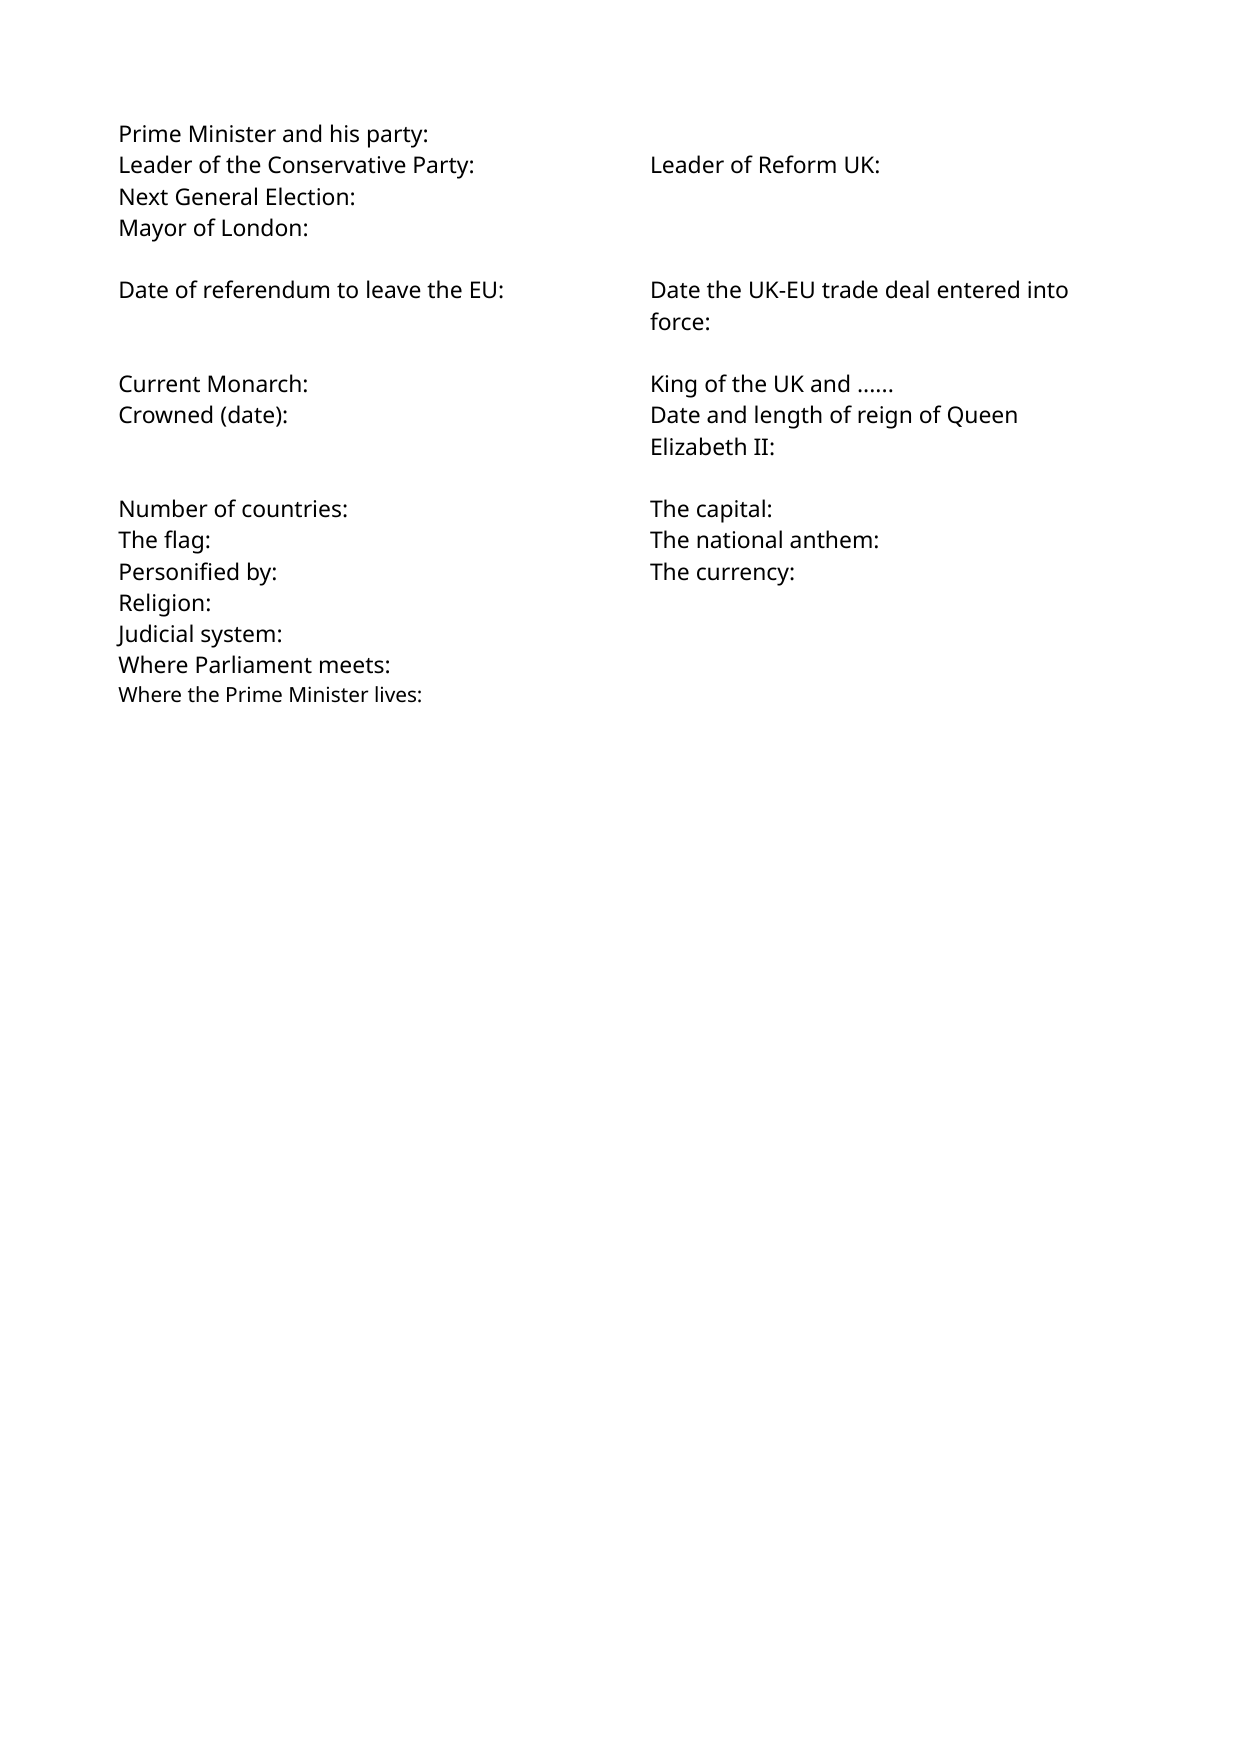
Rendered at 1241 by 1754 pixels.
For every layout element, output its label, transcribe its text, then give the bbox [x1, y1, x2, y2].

text Where the Prime Minister lives: [118, 681, 1122, 709]
text Personified by: The currency: [118, 556, 1122, 587]
text Current Monarch: King of the UK and ...... [118, 368, 1122, 399]
text The flag: The national anthem: [118, 524, 1122, 556]
text Religion: [118, 587, 1122, 618]
text Crowned (date): Date and length of reign of Queen Elizabeth II: [118, 399, 1122, 462]
text Judicial system: [118, 618, 1122, 649]
text Number of countries: The capital: [118, 493, 1122, 524]
text Next General Election: [118, 181, 1122, 212]
text Where Parliament meets: [118, 649, 1122, 681]
text Leader of the Conservative Party: Leader of Reform UK: [118, 149, 1122, 181]
text Mayor of London: [118, 212, 1122, 243]
text Date of referendum to leave the EU: Date the UK-EU trade deal entered into force: [118, 274, 1122, 337]
text Prime Minister and his party: [118, 118, 1122, 149]
